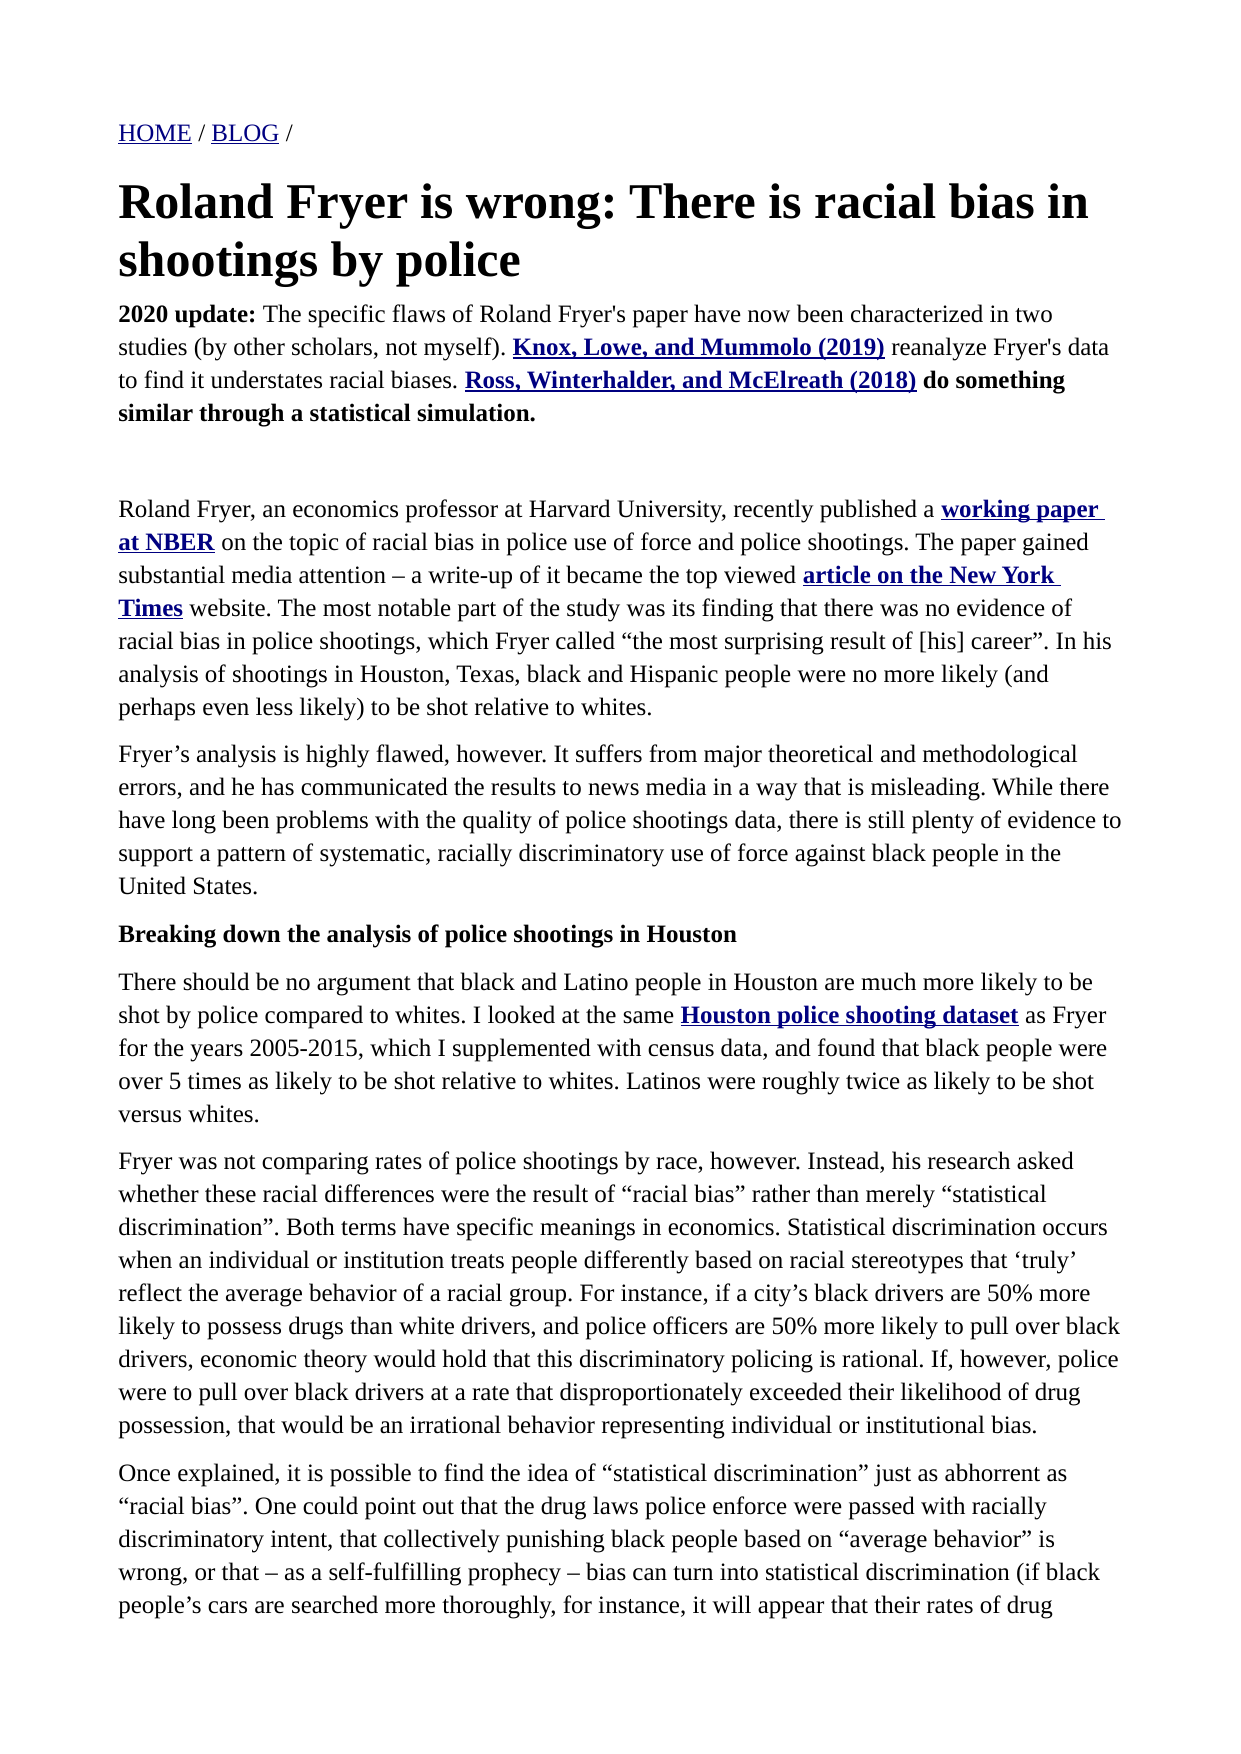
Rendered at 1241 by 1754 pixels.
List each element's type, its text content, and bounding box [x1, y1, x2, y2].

subtitle Roland Fryer is wrong: There is racial bias in shootings by police [118, 172, 1122, 287]
text There should be no argument that black and Latino people in Houston are much more likely to be shot by police compared to whites. I looked at the same Houston police shooting dataset as Fryer for the years 2005-2015, which I supplemented with census data, and found that black people were over 5 times as likely to be shot relative to whites. Latinos were roughly twice as likely to be shot versus whites. [118, 967, 1122, 1127]
text Fryer was not comparing rates of police shootings by race, however. Instead, his research asked whether these racial differences were the result of “racial bias” rather than merely “statistical discrimination”. Both terms have specific meanings in economics. Statistical discrimination occurs when an individual or institution treats people differently based on racial stereotypes that ‘truly’ reflect the average behavior of a racial group. For instance, if a city’s black drivers are 50% more likely to possess drugs than white drivers, and police officers are 50% more likely to pull over black drivers, economic theory would hold that this discriminatory policing is rational. If, however, police were to pull over black drivers at a rate that disproportionately exceeded their likelihood of drug possession, that would be an irrational behavior representing individual or institutional bias. [118, 1146, 1122, 1439]
text Breaking down the analysis of police shootings in Houston [118, 919, 1122, 948]
text 2020 update: The specific flaws of Roland Fryer's paper have now been characterized in two studies (by other scholars, not myself). Knox, Lowe, and Mummolo (2019) reanalyze Fryer's data to find it understates racial biases. Ross, Winterhalder, and McElreath (2018) do something similar through a statistical simulation. [118, 299, 1122, 427]
text HOME / BLOG / [118, 118, 1122, 147]
text Fryer’s analysis is highly flawed, however. It suffers from major theoretical and methodological errors, and he has communicated the results to news media in a way that is misleading. While there have long been problems with the quality of police shootings data, there is still plenty of evidence to support a pattern of systematic, racially discriminatory use of force against black people in the United States. [118, 739, 1122, 900]
text Once explained, it is possible to find the idea of “statistical discrimination” just as abhorrent as “racial bias”. One could point out that the drug laws police enforce were passed with racially discriminatory intent, that collectively punishing black people based on “average behavior” is wrong, or that – as a self-fulfilling prophecy – bias can turn into statistical discrimination (if black people’s cars are searched more thoroughly, for instance, it will appear that their rates of drug [118, 1458, 1122, 1619]
text Roland Fryer, an economics professor at Harvard University, recently published a working paper at NBER on the topic of racial bias in police use of force and police shootings. The paper gained substantial media attention – a write-up of it became the top viewed article on the New York Times website. The most notable part of the study was its finding that there was no evidence of racial bias in police shootings, which Fryer called “the most surprising result of [his] career”. In his analysis of shootings in Houston, Texas, black and Hispanic people were no more likely (and perhaps even less likely) to be shot relative to whites. [118, 494, 1122, 721]
